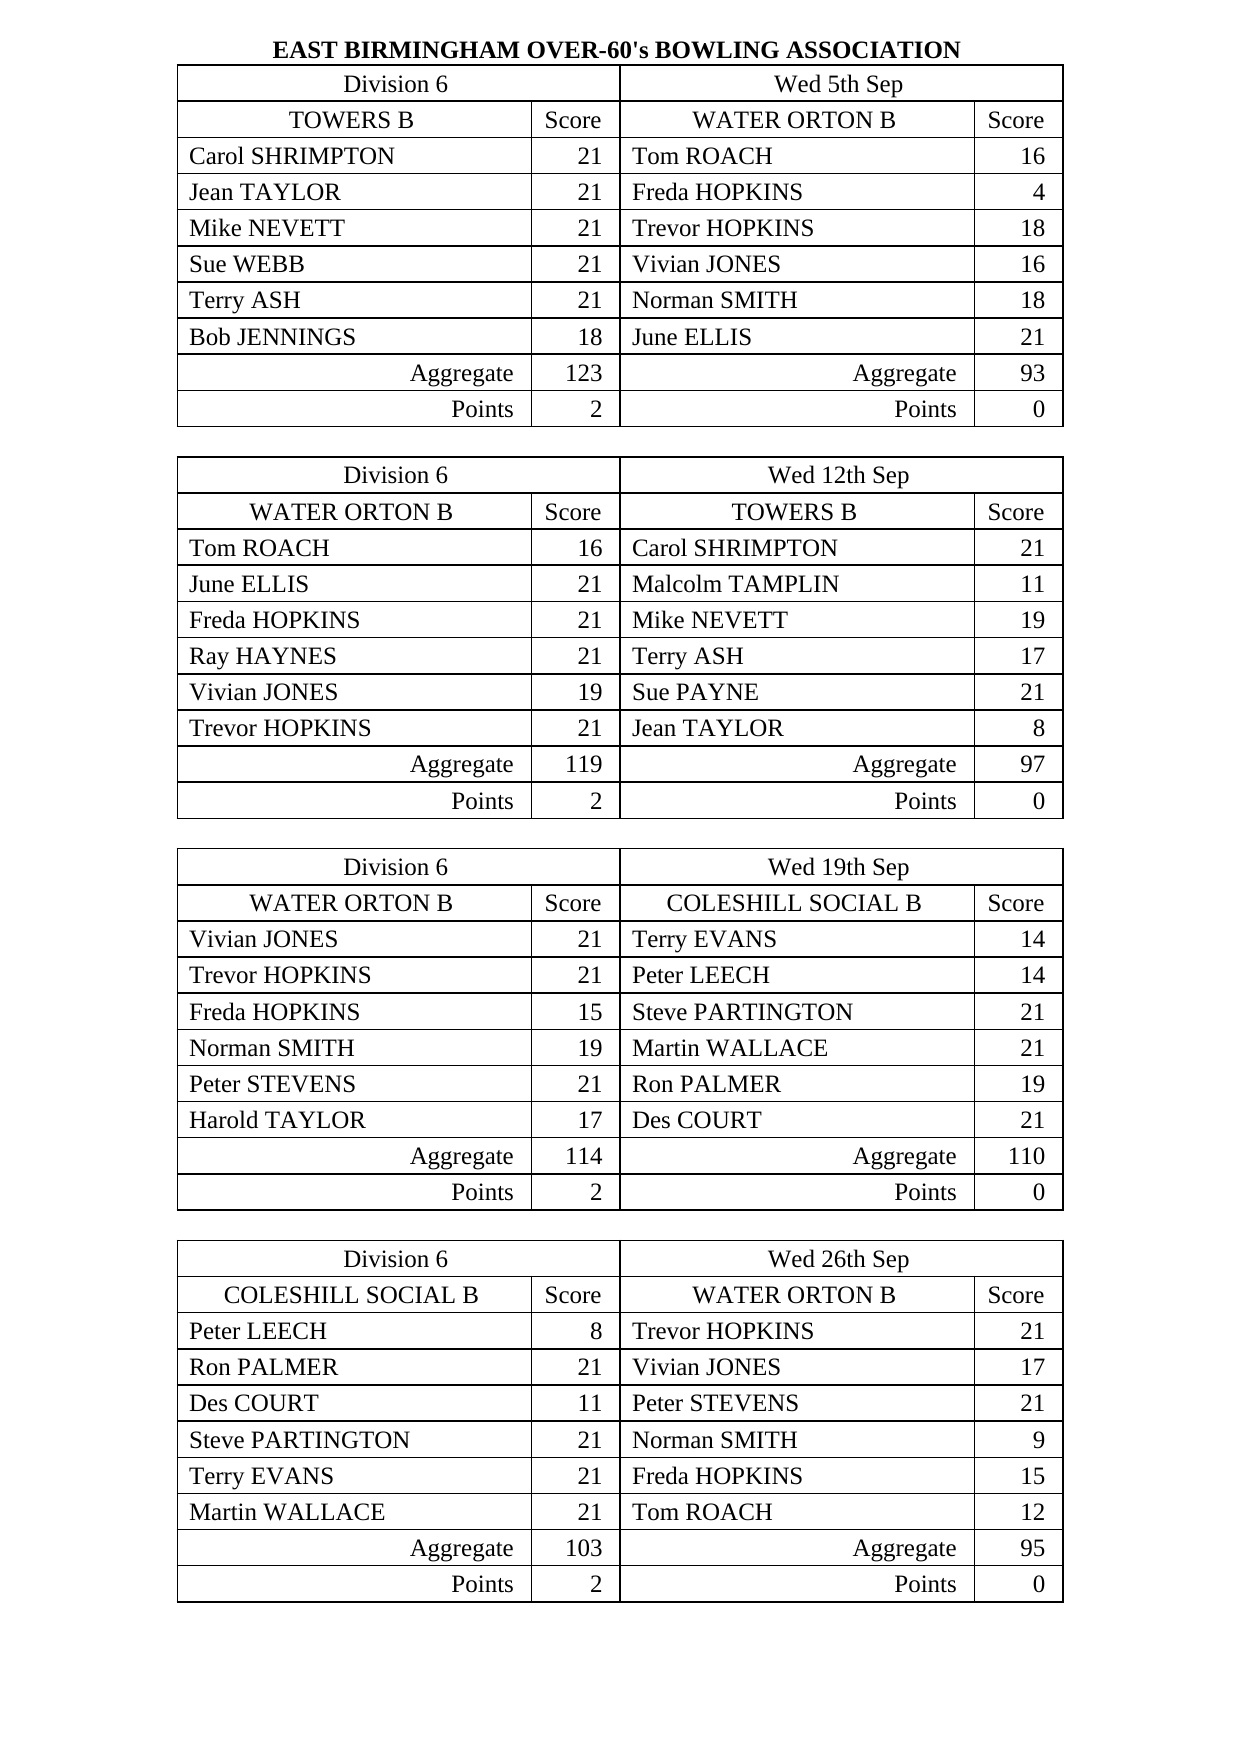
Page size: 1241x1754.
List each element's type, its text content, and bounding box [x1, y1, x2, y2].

table_cell Mike NEVETT [621, 602, 974, 637]
table_cell Score [975, 1277, 1062, 1312]
table_cell 18 [532, 319, 619, 353]
table_cell COLESHILL SOCIAL B [178, 1277, 531, 1312]
table_cell 0 [975, 391, 1062, 426]
table_cell 21 [532, 638, 619, 673]
table_cell 8 [975, 711, 1062, 745]
table_cell Steve PARTINGTON [621, 994, 974, 1028]
table_cell 11 [975, 566, 1062, 601]
table_cell 21 [975, 530, 1062, 564]
table_cell Jean TAYLOR [178, 174, 531, 209]
table_cell 21 [532, 711, 619, 745]
table_cell Ray HAYNES [178, 638, 531, 673]
table_cell 19 [532, 675, 619, 709]
table_cell 119 [532, 747, 619, 781]
table_cell 4 [975, 174, 1062, 209]
table_header Wed 5th Sep [621, 66, 1062, 100]
table_cell Peter LEECH [621, 958, 974, 992]
table_cell 17 [975, 638, 1062, 673]
table_cell 21 [532, 1494, 619, 1529]
table_cell Peter LEECH [178, 1313, 531, 1348]
table_cell WATER ORTON B [178, 886, 531, 920]
table_cell 9 [975, 1422, 1062, 1456]
table_cell 15 [532, 994, 619, 1028]
table_cell 21 [975, 1102, 1062, 1137]
table_cell Trevor HOPKINS [621, 1313, 974, 1348]
table_cell Aggregate [621, 355, 974, 389]
table_cell 21 [532, 247, 619, 281]
table_cell Aggregate [178, 1138, 531, 1173]
table_cell Score [532, 1277, 619, 1312]
table_cell 18 [975, 283, 1062, 317]
table_cell 2 [532, 783, 619, 817]
table_cell 16 [975, 247, 1062, 281]
table_cell 103 [532, 1530, 619, 1565]
table_cell 2 [532, 391, 619, 426]
table_cell TOWERS B [621, 494, 974, 528]
table_cell June ELLIS [178, 566, 531, 601]
table_cell Carol SHRIMPTON [178, 138, 531, 173]
table_header Wed 26th Sep [621, 1241, 1062, 1276]
table_cell Score [532, 886, 619, 920]
table_cell Martin WALLACE [621, 1030, 974, 1064]
table_header Wed 19th Sep [621, 849, 1062, 884]
table_cell Terry EVANS [621, 922, 974, 956]
table_cell Mike NEVETT [178, 210, 531, 245]
table_cell Trevor HOPKINS [178, 711, 531, 745]
table_cell Harold TAYLOR [178, 1102, 531, 1137]
table_cell 17 [532, 1102, 619, 1137]
table_cell Points [621, 1566, 974, 1601]
table_cell Terry ASH [621, 638, 974, 673]
table_cell Freda HOPKINS [621, 1458, 974, 1492]
table_cell 19 [975, 602, 1062, 637]
table_cell COLESHILL SOCIAL B [621, 886, 974, 920]
table_cell 21 [532, 1458, 619, 1492]
table_cell 2 [532, 1175, 619, 1209]
table_cell 16 [532, 530, 619, 564]
table_cell 14 [975, 922, 1062, 956]
table_cell Score [975, 886, 1062, 920]
table_cell Score [975, 102, 1062, 136]
table_cell 21 [532, 602, 619, 637]
table_header Wed 12th Sep [621, 458, 1062, 492]
table_cell Malcolm TAMPLIN [621, 566, 974, 601]
table_cell Points [621, 391, 974, 426]
table_cell Des COURT [621, 1102, 974, 1137]
table_cell 110 [975, 1138, 1062, 1173]
table_cell Terry EVANS [178, 1458, 531, 1492]
table_cell Norman SMITH [178, 1030, 531, 1064]
table_cell Freda HOPKINS [178, 602, 531, 637]
table_cell WATER ORTON B [621, 102, 974, 136]
table_cell 21 [975, 1313, 1062, 1348]
table_cell Ron PALMER [178, 1350, 531, 1384]
table_cell 114 [532, 1138, 619, 1173]
table_cell 21 [975, 675, 1062, 709]
table_header Division 6 [178, 1241, 619, 1276]
table_cell Vivian JONES [621, 247, 974, 281]
table_cell Carol SHRIMPTON [621, 530, 974, 564]
table_cell Aggregate [178, 1530, 531, 1565]
table_cell 8 [532, 1313, 619, 1348]
table_cell 21 [532, 283, 619, 317]
table_cell 18 [975, 210, 1062, 245]
table_cell Aggregate [178, 355, 531, 389]
table_cell Freda HOPKINS [621, 174, 974, 209]
table_cell Norman SMITH [621, 1422, 974, 1456]
table_cell Aggregate [178, 747, 531, 781]
table_header Division 6 [178, 66, 619, 100]
table_cell 21 [532, 922, 619, 956]
table_cell 12 [975, 1494, 1062, 1529]
table_cell Points [178, 783, 531, 817]
table_cell Bob JENNINGS [178, 319, 531, 353]
table_cell Sue PAYNE [621, 675, 974, 709]
table_cell 2 [532, 1566, 619, 1601]
table_cell Jean TAYLOR [621, 711, 974, 745]
table_header Division 6 [178, 458, 619, 492]
table_cell 0 [975, 783, 1062, 817]
table_cell Aggregate [621, 1530, 974, 1565]
table_cell 95 [975, 1530, 1062, 1565]
table_cell Tom ROACH [178, 530, 531, 564]
table_cell Norman SMITH [621, 283, 974, 317]
table_cell 17 [975, 1350, 1062, 1384]
table_cell Tom ROACH [621, 1494, 974, 1529]
table_cell Sue WEBB [178, 247, 531, 281]
table_cell 21 [532, 566, 619, 601]
table_cell 21 [975, 994, 1062, 1028]
table_cell Vivian JONES [178, 922, 531, 956]
table_cell Score [532, 494, 619, 528]
table_cell Points [621, 1175, 974, 1209]
table_cell Vivian JONES [178, 675, 531, 709]
table_cell Aggregate [621, 747, 974, 781]
table_cell 15 [975, 1458, 1062, 1492]
table_cell Vivian JONES [621, 1350, 974, 1384]
table_cell TOWERS B [178, 102, 531, 136]
table_cell Ron PALMER [621, 1066, 974, 1101]
table_cell 93 [975, 355, 1062, 389]
table_cell Points [178, 1175, 531, 1209]
table_cell June ELLIS [621, 319, 974, 353]
table_cell 21 [532, 1066, 619, 1101]
table_cell 21 [532, 210, 619, 245]
table_cell Freda HOPKINS [178, 994, 531, 1028]
table_cell Points [621, 783, 974, 817]
table_cell Des COURT [178, 1386, 531, 1420]
table_cell 16 [975, 138, 1062, 173]
table_cell 21 [532, 138, 619, 173]
table_cell Points [178, 391, 531, 426]
table_cell Peter STEVENS [178, 1066, 531, 1101]
table_cell WATER ORTON B [178, 494, 531, 528]
table_cell 21 [532, 958, 619, 992]
table_cell Peter STEVENS [621, 1386, 974, 1420]
table_cell 0 [975, 1566, 1062, 1601]
table_cell 19 [532, 1030, 619, 1064]
table_cell Steve PARTINGTON [178, 1422, 531, 1456]
table_cell WATER ORTON B [621, 1277, 974, 1312]
table_cell Martin WALLACE [178, 1494, 531, 1529]
table_cell Aggregate [621, 1138, 974, 1173]
table_cell Trevor HOPKINS [621, 210, 974, 245]
table_cell Trevor HOPKINS [178, 958, 531, 992]
table_cell 21 [975, 319, 1062, 353]
table_cell 21 [975, 1030, 1062, 1064]
table_cell Terry ASH [178, 283, 531, 317]
table_cell 11 [532, 1386, 619, 1420]
table_cell 21 [975, 1386, 1062, 1420]
table_cell 21 [532, 1422, 619, 1456]
table_cell 14 [975, 958, 1062, 992]
table_cell 97 [975, 747, 1062, 781]
table_cell 21 [532, 1350, 619, 1384]
table_cell Score [975, 494, 1062, 528]
table_cell Tom ROACH [621, 138, 974, 173]
table_header Division 6 [178, 849, 619, 884]
table_cell Points [178, 1566, 531, 1601]
table_cell 0 [975, 1175, 1062, 1209]
table_cell 123 [532, 355, 619, 389]
table_cell Score [532, 102, 619, 136]
table_cell 19 [975, 1066, 1062, 1101]
table_cell 21 [532, 174, 619, 209]
